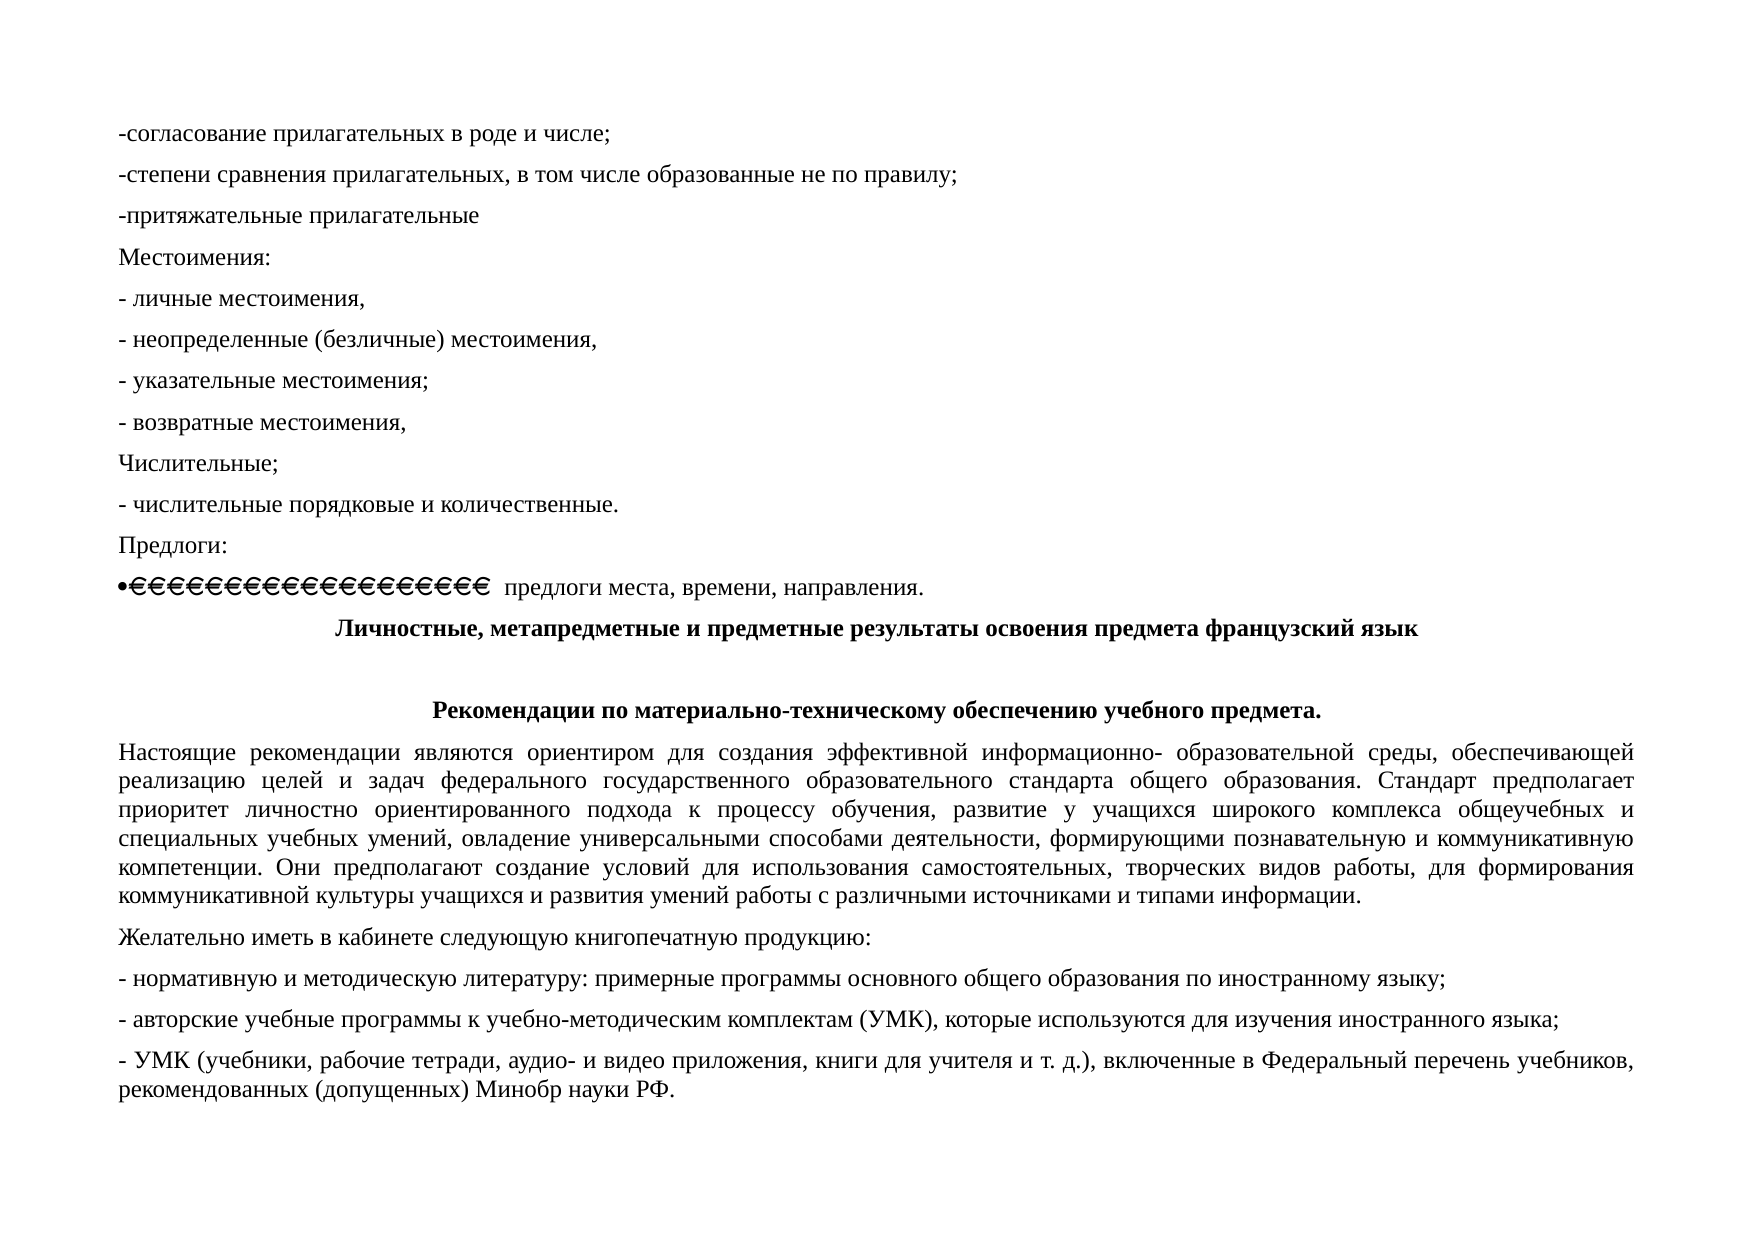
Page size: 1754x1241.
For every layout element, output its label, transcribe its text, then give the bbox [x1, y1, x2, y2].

text -согласование прилагательных в роде и числе; [118, 118, 1636, 147]
text -степени сравнения прилагательных, в том числе образованные не по правилу; [118, 159, 1636, 188]
text - возвратные местоимения, [118, 407, 1636, 436]
text Настоящие рекомендации являются ориентиром для создания эффективной информационно- образовательной среды, обеспечивающей реализацию целей и задач федерального государственного образовательного стандарта общего образования. Стандарт предполагает приоритет личностно ориентированного подхода к процессу обучения, развитие у учащихся широкого комплекса общеучебных и специальных учебных умений, овладение универсальными способами деятельности, формирующими познавательную и коммуникативную компетенции. Они предполагают создание условий для использования самостоятельных, творческих видов работы, для формирования коммуникативной культуры учащихся и развития умений работы с различными источниками и типами информации. [118, 737, 1636, 909]
text - УМК (учебники, рабочие тетради, аудио- и видео приложения, книги для учителя и т. д.), включенные в Федеральный перечень учебников, рекомендованных (допущенных) Минобр науки РФ. [118, 1046, 1636, 1103]
text Предлоги: [118, 531, 1636, 559]
text - нормативную и методическую литературу: примерные программы основного общего образования по иностранному языку; [118, 963, 1636, 992]
text - авторские учебные программы к учебно-методическим комплектам (УМК), которые используются для изучения иностранного языка; [118, 1004, 1636, 1033]
text - личные местоимения, [118, 283, 1636, 312]
text Личностные, метапредметные и предметные результаты освоения предмета французский язык [118, 613, 1636, 642]
text предлоги места, времени, направления. [118, 572, 1636, 601]
text Рекомендации по материально-техническому обеспечению учебного предмета. [118, 696, 1636, 724]
text Местоимения: [118, 242, 1636, 271]
text - указательные местоимения; [118, 366, 1636, 394]
text - неопределенные (безличные) местоимения, [118, 324, 1636, 353]
text - числительные порядковые и количественные. [118, 489, 1636, 518]
text Числительные; [118, 448, 1636, 477]
text -притяжательные прилагательные [118, 201, 1636, 229]
text Желательно иметь в кабинете следующую книгопечатную продукцию: [118, 922, 1636, 951]
